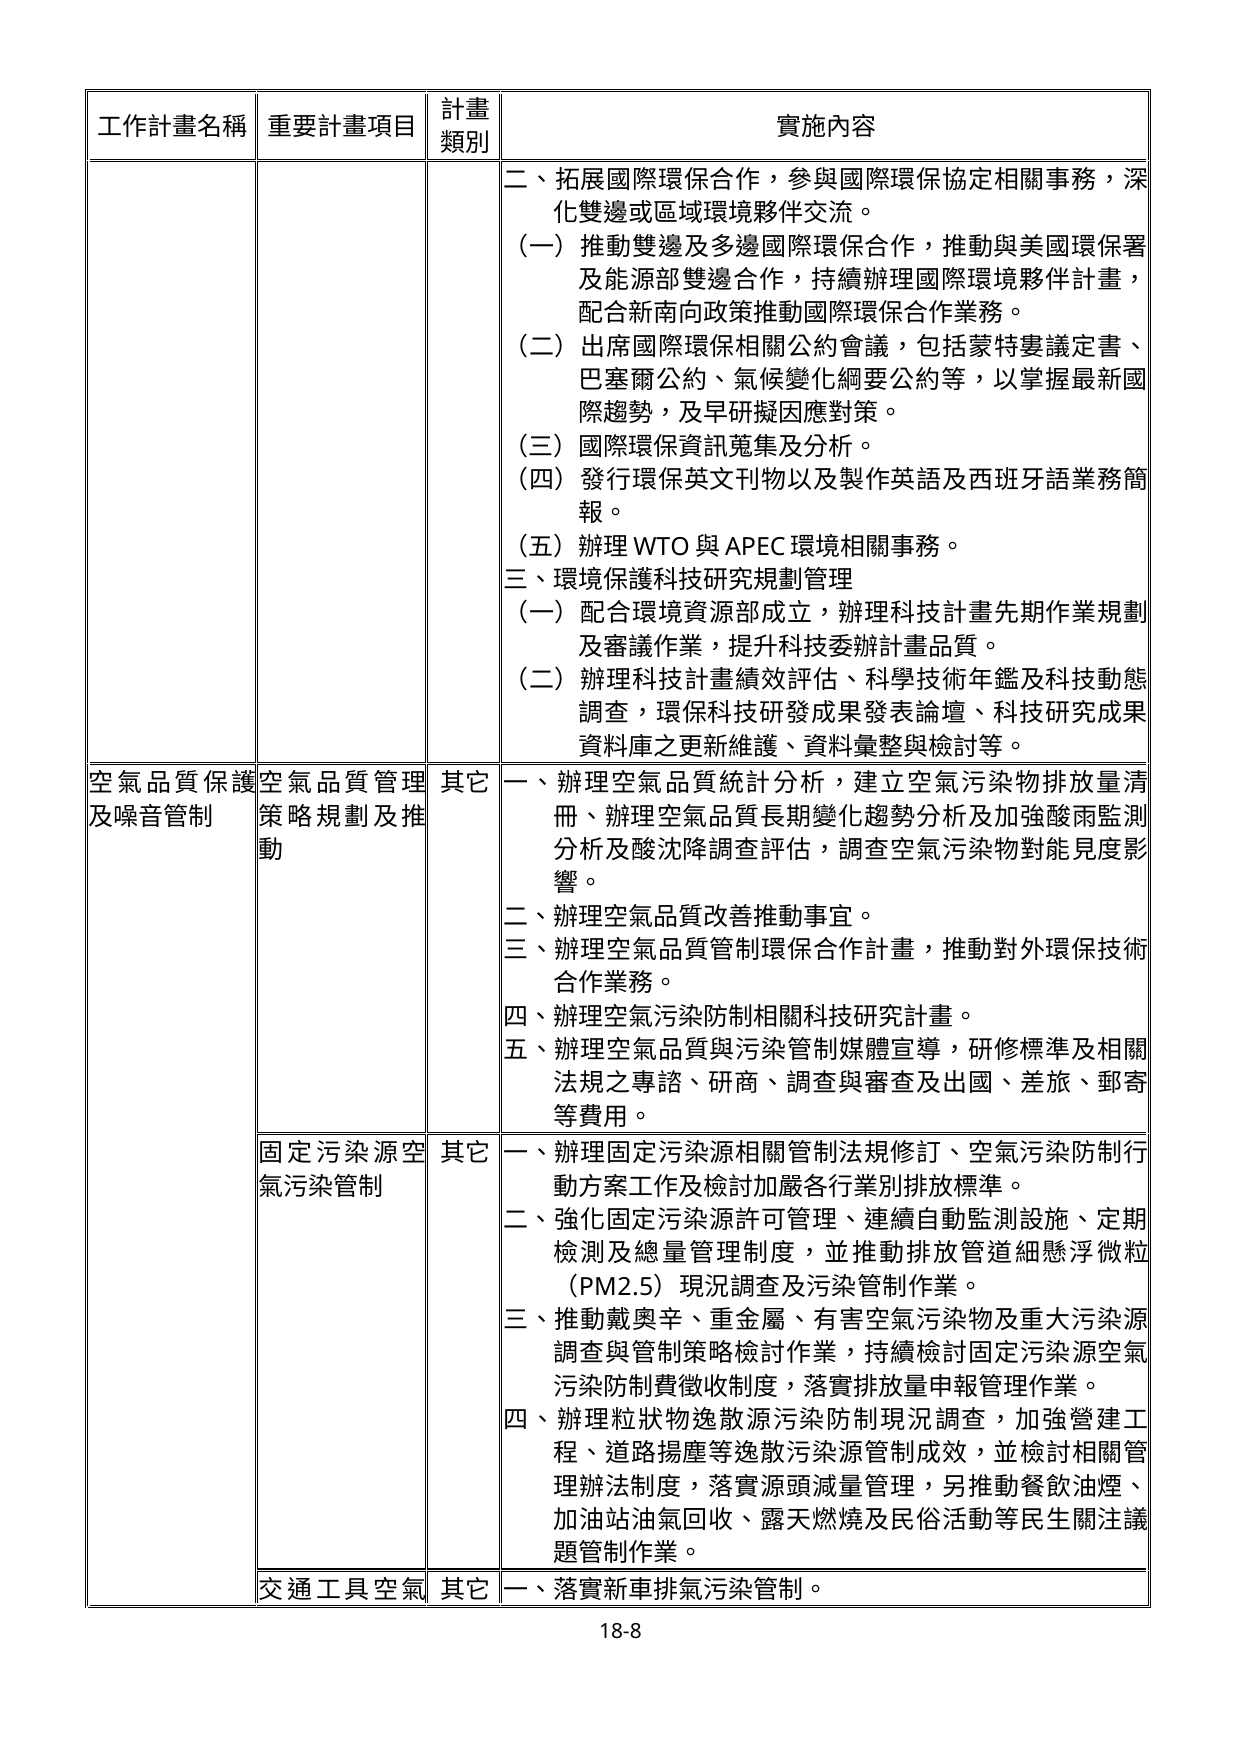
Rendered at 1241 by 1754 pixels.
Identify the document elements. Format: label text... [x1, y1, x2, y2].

table_cell [428, 162, 499, 762]
table_cell 交通工具空氣 [256, 1572, 427, 1605]
table_cell [88, 159, 255, 762]
table_cell 其它 [427, 1572, 501, 1605]
table_header 實施內容 [501, 92, 1148, 158]
table_cell 其它 [428, 1135, 499, 1568]
table_cell 空氣品質管理策略規劃及推動 [258, 765, 425, 1132]
table_header 計畫類別 [427, 92, 501, 158]
table_cell 二、拓展國際環保合作，參與國際環保協定相關事務，深化雙邊或區域環境夥伴交流。 （一）推動雙邊及多邊國際環保合作，推動與美國環保署及能源部雙邊合作，持續辦理國際環境夥伴計畫，配合新南向政策推動國際環保合作業務。 （二）出席國際環保相關公約會議，包括蒙特婁議定書、巴塞爾公約、氣候變化綱要公約等，以掌握最新國際趨勢，及早研擬因應對策。 （三）國際環保資訊蒐集及分析。 （四）發行環保英文刊物以及製作英語及西班牙語業務簡報。 （五）辦理WTO與APEC環境相關事務。 三、環境保護科技研究規劃管理 （一）配合環境資源部成立，辦理科技計畫先期作業規劃及審議作業，提升科技委辦計畫品質。 （二）辦理科技計畫績效評估、科學技術年鑑及科技動態調查，環保科技研發成果發表論壇、科技研究成果資料庫之更新維護、資料彙整與檢討等。 [502, 159, 1148, 762]
table_cell [258, 162, 425, 762]
table_cell 一、落實新車排氣污染管制。 [501, 1568, 1148, 1605]
table_cell 其它 [428, 765, 499, 1132]
table_header 重要計畫項目 [256, 92, 427, 158]
table_cell 一、辦理空氣品質統計分析，建立空氣污染物排放量清冊、辦理空氣品質長期變化趨勢分析及加強酸雨監測分析及酸沈降調查評估，調查空氣污染物對能見度影響。 二、辦理空氣品質改善推動事宜。 三、辦理空氣品質管制環保合作計畫，推動對外環保技術合作業務。 四、辦理空氣污染防制相關科技研究計畫。 五、辦理空氣品質與污染管制媒體宣導，研修標準及相關法規之專諮、研商、調查與審查及出國、差旅、郵寄等費用。 [501, 762, 1149, 1132]
table_header 工作計畫名稱 [88, 92, 256, 158]
table_cell 固定污染源空氣污染管制 [258, 1135, 425, 1568]
table_cell 一、辦理固定污染源相關管制法規修訂、空氣污染防制行動方案工作及檢討加嚴各行業別排放標準。 二、強化固定污染源許可管理、連續自動監測設施、定期檢測及總量管理制度，並推動排放管道細懸浮微粒（PM2.5）現況調查及污染管制作業。 三、推動戴奧辛、重金屬、有害空氣污染物及重大污染源調查與管制策略檢討作業，持續檢討固定污染源空氣污染防制費徵收制度，落實排放量申報管理作業。 四、辦理粒狀物逸散源污染防制現況調查，加強營建工程、道路揚塵等逸散污染源管制成效，並檢討相關管理辦法制度，落實源頭減量管理，另推動餐飲油煙、加油站油氣回收、露天燃燒及民俗活動等民生關注議題管制作業。 [501, 1132, 1149, 1568]
table_cell 空氣品質保護及噪音管制 [86, 762, 256, 1605]
